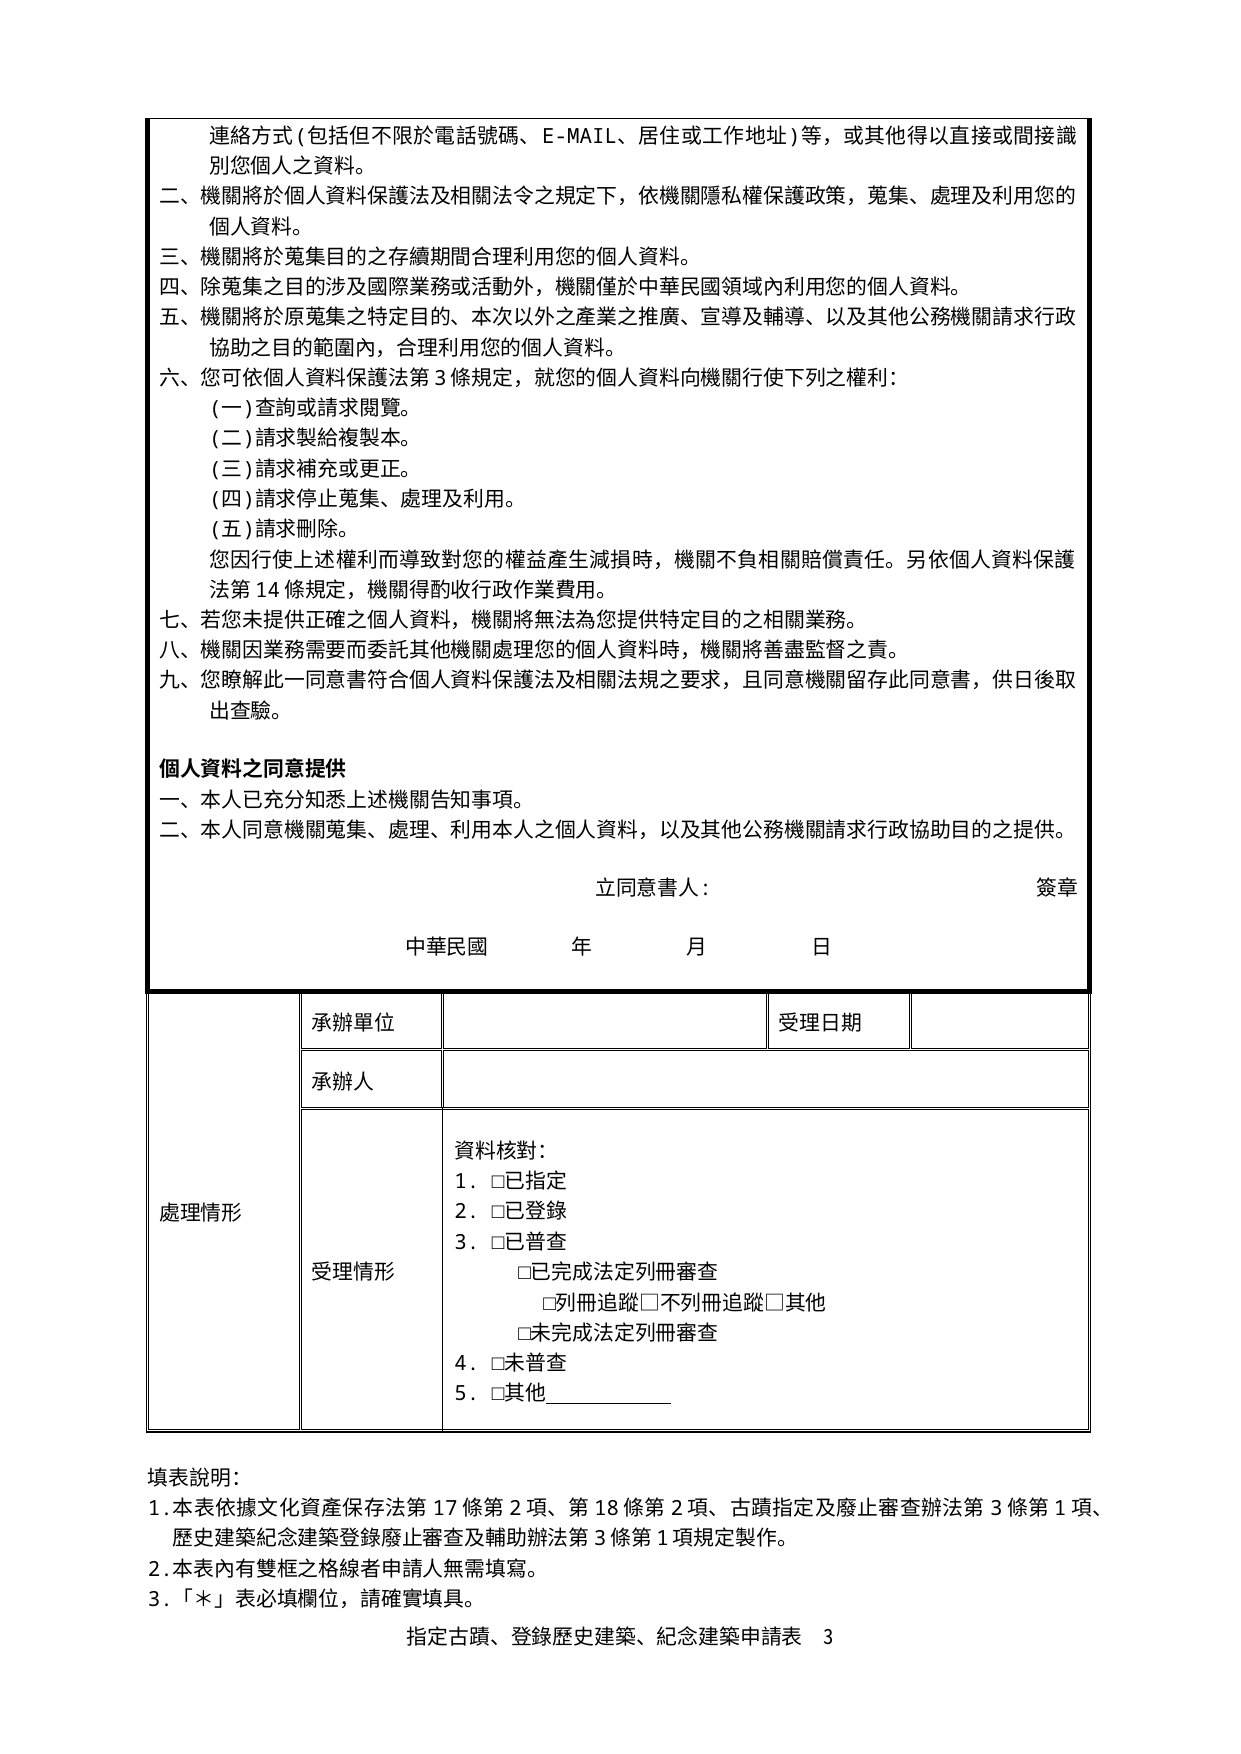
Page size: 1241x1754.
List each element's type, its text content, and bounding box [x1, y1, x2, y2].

list 「＊」表必填欄位，請確實填具。 [148, 1582, 1092, 1612]
table_cell [444, 1051, 1088, 1107]
table_cell [912, 994, 1088, 1048]
table_cell 處理情形 [149, 994, 299, 1429]
table_cell 受理情形 [302, 1110, 442, 1429]
table_cell 連絡方式(包括但不限於電話號碼、E-MAIL、居住或工作地址)等，或其他得以直接或間接識別您個人之資料。 二、機關將於個人資料保護法及相關法令之規定下，依機關隱私權保護政策，蒐集、處理及利用您的個人資料。 三、機關將於蒐集目的之存續期間合理利用您的個人資料。 四、除蒐集之目的涉及國際業務或活動外，機關僅於中華民國領域內利用您的個人資料。 五、機關將於原蒐集之特定目的、本次以外之產業之推廣、宣導及輔導、以及其他公務機關請求行政協助之目的範圍內，合理利用您的個人資料。 六、您可依個人資料保護法第3條規定，就您的個人資料向機關行使下列之權利： (一)查詢或請求閱覽。 (二)請求製給複製本。 (三)請求補充或更正。 (四)請求停止蒐集、處理及利用。 (五)請求刪除。 您因行使上述權利而導致對您的權益產生減損時，機關不負相關賠償責任。另依個人資料保護法第14條規定，機關得酌收行政作業費用。 七、若您未提供正確之個人資料，機關將無法為您提供特定目的之相關業務。 八、機關因業務需要而委託其他機關處理您的個人資料時，機關將善盡監督之責。 九、您瞭解此一同意書符合個人資料保護法及相關法規之要求，且同意機關留存此同意書，供日後取出查驗。 個人資料之同意提供 一、本人已充分知悉上述機關告知事項。 二、本人同意機關蒐集、處理、利用本人之個人資料，以及其他公務機關請求行政協助目的之提供。 立同意書人: 簽章 中華民國 年 月 日 [150, 119, 1087, 989]
table_cell 承辦單位 [302, 994, 441, 1048]
text 填表說明： [148, 1461, 1092, 1491]
list 本表依據文化資產保存法第17條第2項、第18條第2項、古蹟指定及廢止審查辦法第3條第1項、歷史建築紀念建築登錄廢止審查及輔助辦法第3條第1項規定製作。 [148, 1491, 1092, 1552]
list 本表內有雙框之格線者申請人無需填寫。 [148, 1552, 1092, 1582]
table_cell 受理日期 [769, 994, 909, 1048]
table_cell 承辦人 [302, 1051, 441, 1107]
table_cell [444, 994, 766, 1048]
table_cell 資料核對： □已指定 2. □已登錄 3. □已普查 □已完成法定列冊審查 □列冊追蹤□不列冊追蹤□其他 □未完成法定列冊審查 4. □未普查 5. □其他 [443, 1110, 1088, 1429]
